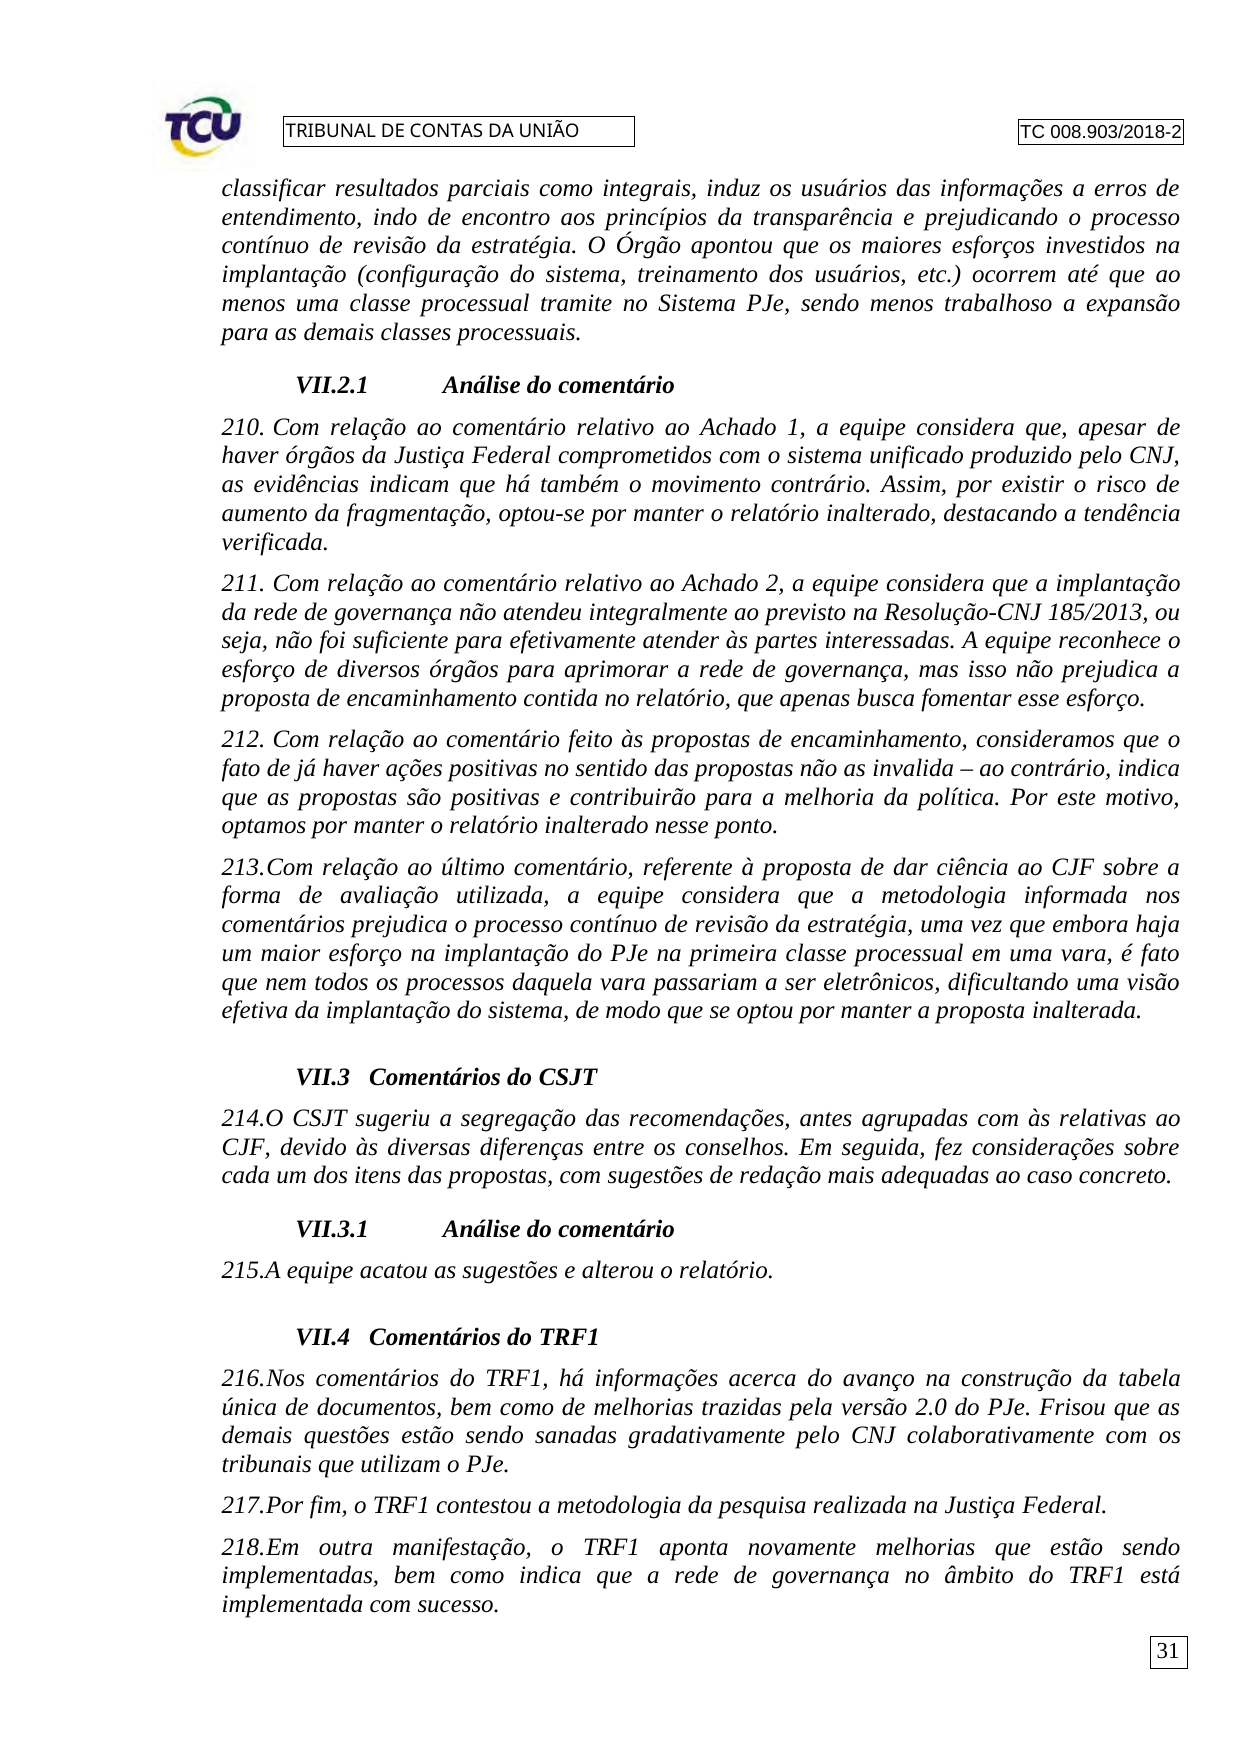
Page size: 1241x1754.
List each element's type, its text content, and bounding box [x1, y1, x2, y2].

list Por fim, o TRF1 contestou a metodologia da pesquisa realizada na Justiça Federal. [221, 1490, 1230, 1519]
picture [151, 81, 257, 172]
list Em outra manifestação, o TRF1 aponta novamente melhorias que estão sendo implementadas, bem como indica que a rede de governança no âmbito do TRF1 está implementada com sucesso. [221, 1532, 1181, 1618]
subtitle Análise do comentário [295, 370, 1230, 399]
subtitle Comentários do TRF1 [295, 1322, 1230, 1350]
subtitle Análise do comentário [295, 1214, 1230, 1243]
list Com relação ao comentário feito às propostas de encaminhamento, consideramos que o fato de já haver ações positivas no sentido das propostas não as invalida – ao contrário, indica que as propostas são positivas e contribuirão para a melhoria da política. Por este motivo, optamos por manter o relatório inalterado nesse ponto. [221, 724, 1182, 839]
subtitle Comentários do CSJT [295, 1062, 1230, 1090]
text 214.O CSJT sugeriu a segregação das recomendações, antes agrupadas com às relativas ao CJF, devido às diversas diferenças entre os conselhos. Em seguida, fez considerações sobre cada um dos itens das propostas, com sugestões de redação mais adequadas ao caso concreto. [221, 1103, 1181, 1189]
list Com relação ao comentário relativo ao Achado 1, a equipe considera que, apesar de haver órgãos da Justiça Federal comprometidos com o sistema unificado produzido pelo CNJ, as evidências indicam que há também o movimento contrário. Assim, por existir o risco de aumento da fragmentação, optou-se por manter o relatório inalterado, destacando a tendência verificada. [221, 412, 1181, 555]
text 215.A equipe acatou as sugestões e alterou o relatório. [221, 1255, 1230, 1284]
list Nos comentários do TRF1, há informações acerca do avanço na construção da tabela única de documentos, bem como de melhorias trazidas pela versão 2.0 do PJe. Frisou que as demais questões estão sendo sanadas gradativamente pelo CNJ colaborativamente com os tribunais que utilizam o PJe. [221, 1363, 1182, 1478]
list Com relação ao último comentário, referente à proposta de dar ciência ao CJF sobre a forma de avaliação utilizada, a equipe considera que a metodologia informada nos comentários prejudica o processo contínuo de revisão da estratégia, uma vez que embora haja um maior esforço na implantação do PJe na primeira classe processual em uma vara, é fato que nem todos os processos daquela vara passariam a ser eletrônicos, dificultando uma visão efetiva da implantação do sistema, de modo que se optou por manter a proposta inalterada. [221, 852, 1181, 1024]
list Com relação ao comentário relativo ao Achado 2, a equipe considera que a implantação da rede de governança não atendeu integralmente ao previsto na Resolução-CNJ 185/2013, ou seja, não foi suficiente para efetivamente atender às partes interessadas. A equipe reconhece o esforço de diversos órgãos para aprimorar a rede de governança, mas isso não prejudica a proposta de encaminhamento contida no relatório, que apenas busca fomentar esse esforço. [221, 568, 1182, 712]
text classificar resultados parciais como integrais, induz os usuários das informações a erros de entendimento, indo de encontro aos princípios da transparência e prejudicando o processo contínuo de revisão da estratégia. O Órgão apontou que os maiores esforços investidos na implantação (configuração do sistema, treinamento dos usuários, etc.) ocorrem até que ao menos uma classe processual tramite no Sistema PJe, sendo menos trabalhoso a expansão para as demais classes processuais. [221, 173, 1182, 345]
